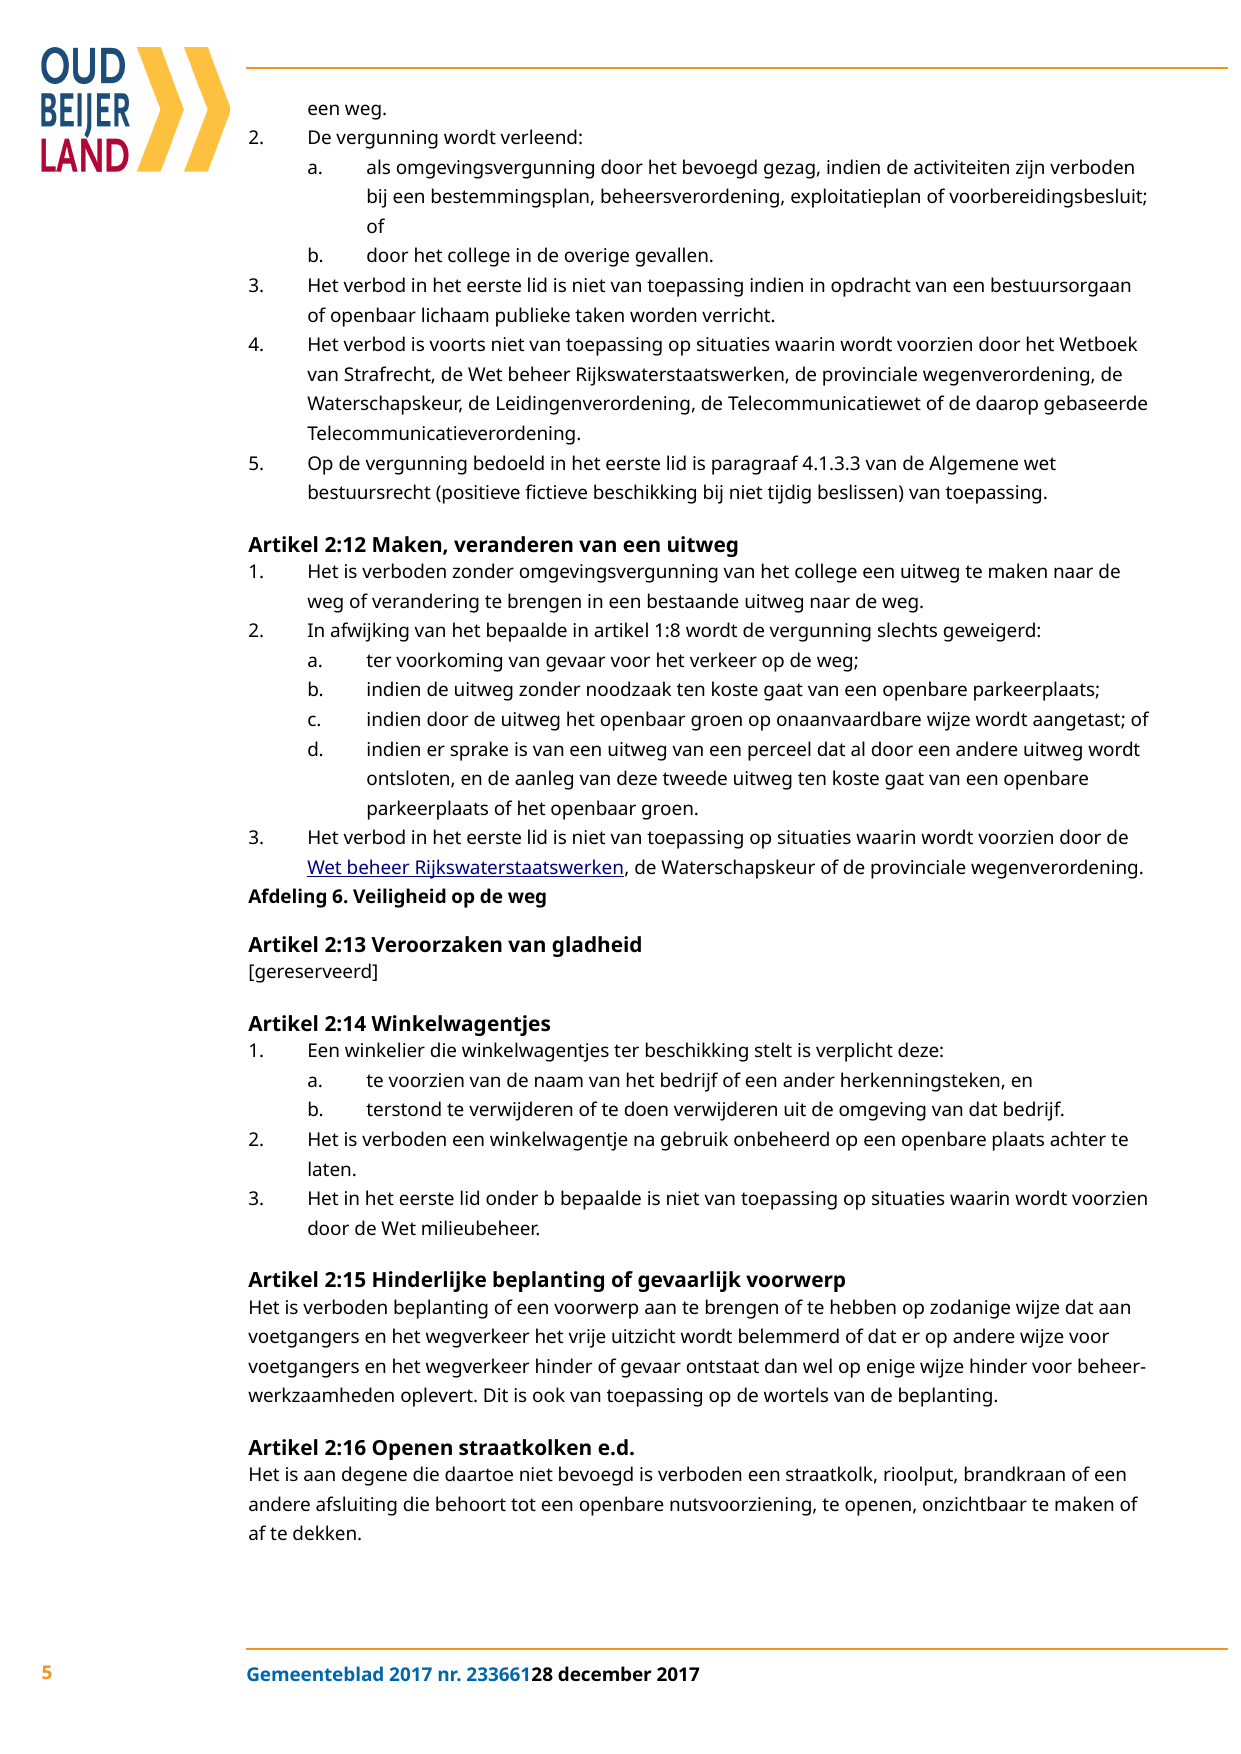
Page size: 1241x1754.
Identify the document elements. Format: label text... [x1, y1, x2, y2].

list Op de vergunning bedoeld in het eerste lid is paragraaf 4.1.3.3 van de Algemene wet bestuursrecht (positieve fictieve beschikking bij niet tijdig beslissen) van toepassing. [248, 450, 1152, 505]
list Het verbod in het eerste lid is niet van toepassing indien in opdracht van een bestuursorgaan of openbaar lichaam publieke taken worden verricht. [248, 272, 1152, 328]
text Artikel 2:13 Veroorzaken van gladheid [248, 930, 1152, 959]
text Artikel 2:16 Openen straatkolken e.d. [248, 1433, 1152, 1461]
list De vergunning wordt verleend: [248, 124, 1152, 150]
text Artikel 2:12 Maken, veranderen van een uitweg [248, 530, 1152, 558]
text Het is verboden beplanting of een voorwerp aan te brengen of te hebben op zodanige wijze dat aan voetgangers en het wegverkeer het vrije uitzicht wordt belemmerd of dat er op andere wijze voor voetgangers en het wegverkeer hinder of gevaar ontstaat dan wel op enige wijze hinder voor beheer-werkzaamheden oplevert. Dit is ook van toepassing op de wortels van de beplanting. [248, 1294, 1152, 1408]
list te voorzien van de naam van het bedrijf of een ander herkenningsteken, en [307, 1067, 1152, 1093]
text [gereserveerd] [248, 959, 1152, 984]
list ter voorkoming van gevaar voor het verkeer op de weg; [307, 647, 1152, 673]
list Het is verboden een winkelwagentje na gebruik onbeheerd op een openbare plaats achter te laten. [248, 1126, 1152, 1182]
list terstond te verwijderen of te doen verwijderen uit de omgeving van dat bedrijf. [307, 1097, 1152, 1122]
list Een winkelier die winkelwagentjes ter beschikking stelt is verplicht deze: [248, 1037, 1152, 1063]
list als omgevingsvergunning door het bevoegd gezag, indien de activiteiten zijn verboden bij een bestemmingsplan, beheersverordening, exploitatieplan of voorbereidingsbesluit; of [307, 154, 1152, 239]
list door het college in de overige gevallen. [307, 243, 1152, 268]
picture [41, 47, 231, 172]
list een weg. [248, 95, 1152, 121]
text Het is aan degene die daartoe niet bevoegd is verboden een straatkolk, rioolput, brandkraan of een andere afsluiting die behoort tot een openbare nutsvoorziening, te openen, onzichtbaar te maken of af te dekken. [248, 1461, 1152, 1546]
list In afwijking van het bepaalde in artikel 1:8 wordt de vergunning slechts geweigerd: [248, 617, 1152, 643]
list indien er sprake is van een uitweg van een perceel dat al door een andere uitweg wordt ontsloten, en de aanleg van deze tweede uitweg ten koste gaat van een openbare parkeerplaats of het openbaar groen. [307, 736, 1152, 821]
text Afdeling 6. Veiligheid op de weg [248, 884, 1152, 909]
list indien de uitweg zonder noodzaak ten koste gaat van een openbare parkeerplaats; [307, 677, 1152, 702]
list Het in het eerste lid onder b bepaalde is niet van toepassing op situaties waarin wordt voorzien door de Wet milieubeheer. [248, 1185, 1152, 1241]
text Artikel 2:15 Hinderlijke beplanting of gevaarlijk voorwerp [248, 1265, 1152, 1294]
text Artikel 2:14 Winkelwagentjes [248, 1009, 1152, 1037]
list Het is verboden zonder omgevingsvergunning van het college een uitweg te maken naar de weg of verandering te brengen in een bestaande uitweg naar de weg. [248, 558, 1152, 613]
list indien door de uitweg het openbaar groen op onaanvaardbare wijze wordt aangetast; of [307, 706, 1152, 732]
list Het verbod is voorts niet van toepassing op situaties waarin wordt voorzien door het Wetboek van Strafrecht, de Wet beheer Rijkswaterstaatswerken, de provinciale wegenverordening, de Waterschapskeur, de Leidingenverordening, de Telecommunicatiewet of de daarop gebaseerde Telecommunicatieverordening. [248, 331, 1152, 446]
list Het verbod in het eerste lid is niet van toepassing op situaties waarin wordt voorzien door de Wet beheer Rijkswaterstaatswerken, de Waterschapskeur of de provinciale wegenverordening. [248, 824, 1152, 880]
